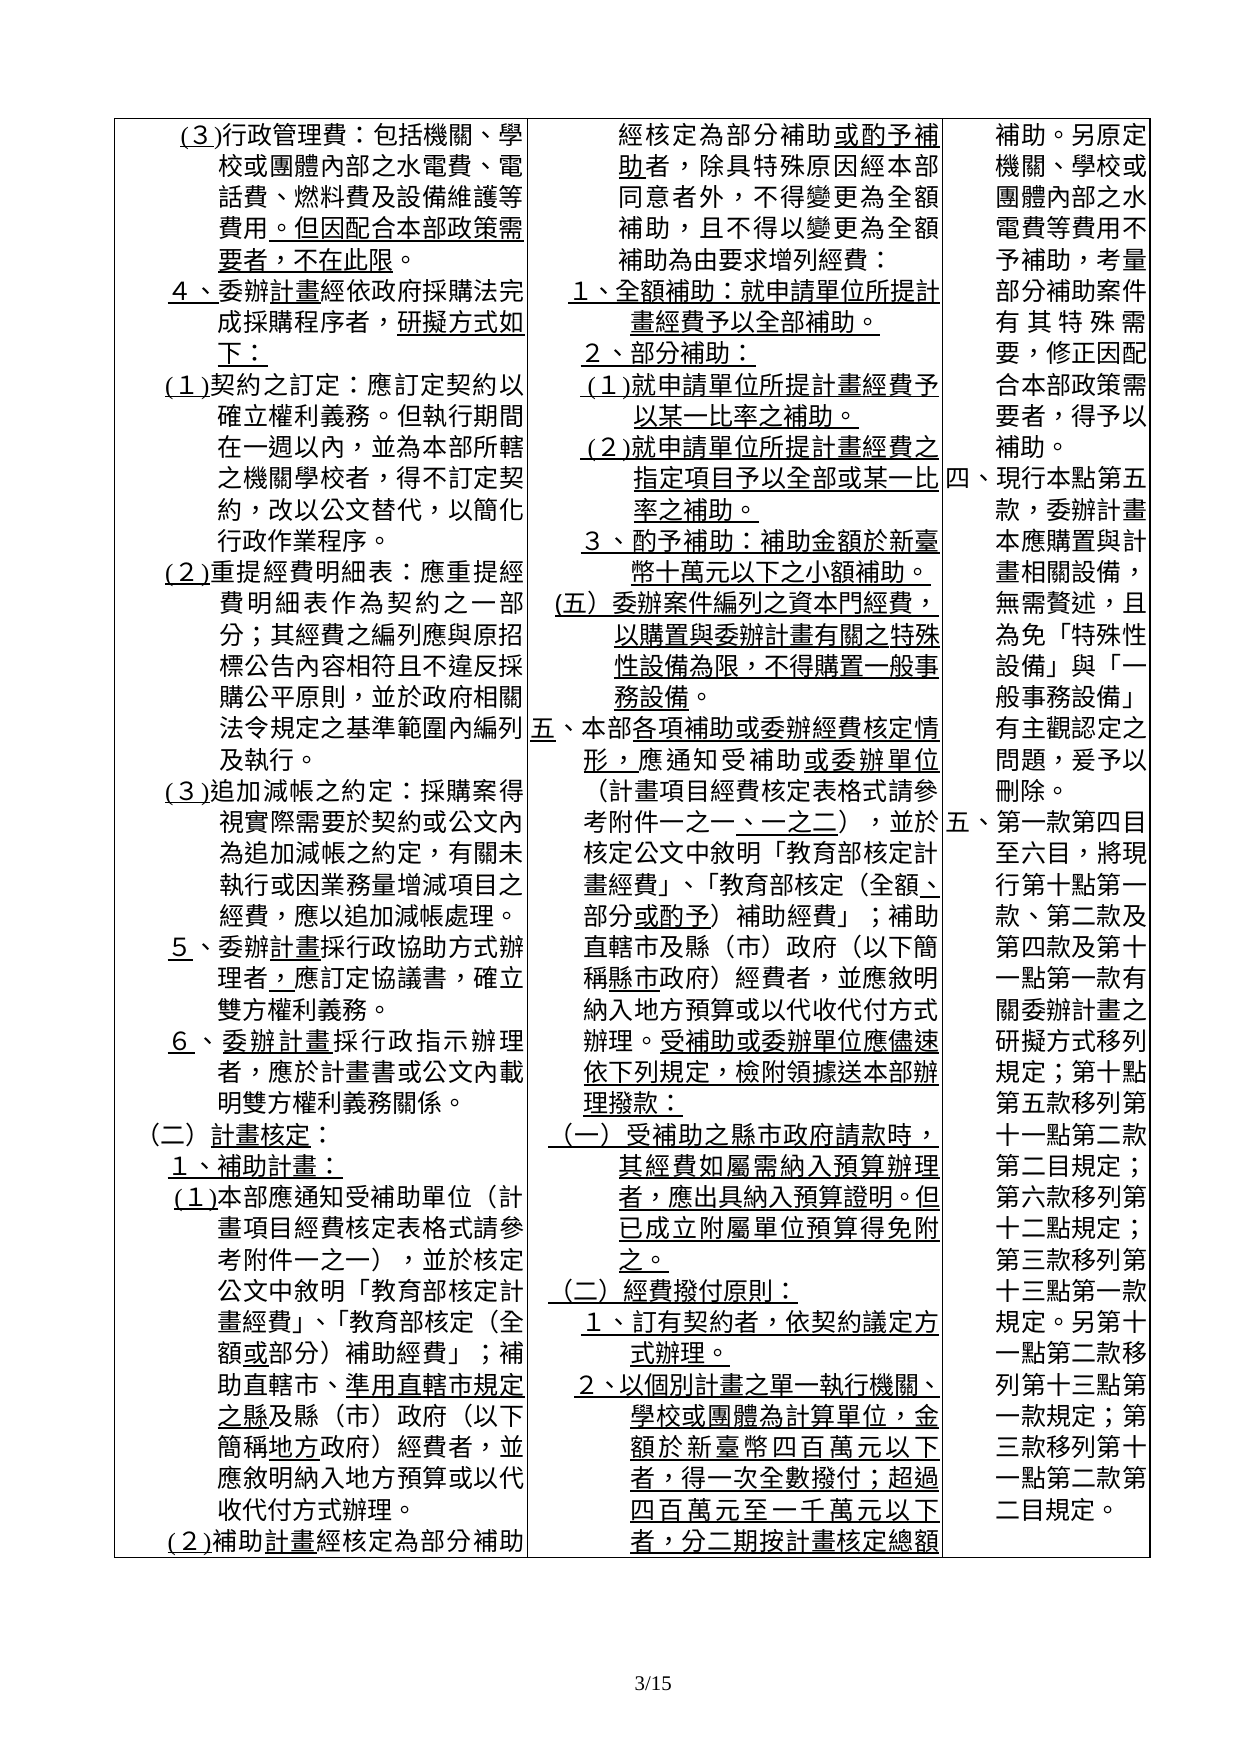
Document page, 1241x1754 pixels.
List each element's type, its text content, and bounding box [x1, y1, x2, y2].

table_cell 補助。另原定機關、學校或團體內部之水電費等費用不予補助，考量部分補助案件有其特殊需要，修正因配合本部政策需要者，得予以補助。 四、現行本點第五款，委辦計畫本應購置與計畫相關設備，無需贅述，且為免「特殊性設備」與「一般事務設備」有主觀認定之問題，爰予以刪除。 五、第一款第四目至六目，將現行第十點第一款、第二款及第四款及第十一點第一款有關委辦計畫之研擬方式移列規定；第十點第五款移列第十一點第二款第二目規定；第六款移列第十二點規定；第三款移列第十三點第一款規定。另第十一點第二款移列第十三點第一款規定；第三款移列第十一點第二款第二目規定。 [943, 119, 1149, 1557]
table_cell 經核定為部分補助或酌予補助者，除具特殊原因經本部同意者外，不得變更為全額補助，且不得以變更為全額補助為由要求增列經費： １、全額補助：就申請單位所提計畫經費予以全部補助。 ２、部分補助： (１)就申請單位所提計畫經費予以某一比率之補助。 (２)就申請單位所提計畫經費之指定項目予以全部或某一比率之補助。 ３、酌予補助：補助金額於新臺幣十萬元以下之小額補助。 (五）委辦案件編列之資本門經費，以購置與委辦計畫有關之特殊性設備為限，不得購置一般事務設備。 五、本部各項補助或委辦經費核定情形，應通知受補助或委辦單位（計畫項目經費核定表格式請參考附件一之一、一之二），並於核定公文中敘明「教育部核定計畫經費」、「教育部核定（全額、部分或酌予）補助經費」；補助直轄市及縣（市）政府（以下簡稱縣市政府）經費者，並應敘明納入地方預算或以代收代付方式辦理。受補助或委辦單位應儘速依下列規定，檢附領據送本部辦理撥款： （一）受補助之縣市政府請款時，其經費如屬需納入預算辦理者，應出具納入預算證明。但已成立附屬單位預算得免附之。 （二）經費撥付原則： １、訂有契約者，依契約議定方式辦理。 ２、以個別計畫之單一執行機關、學校或團體為計算單位，金額於新臺幣四百萬元以下者，得一次全數撥付；超過四百萬元至一千萬元以下者，分二期按計畫核定總額 [528, 119, 942, 1557]
table_cell (３)行政管理費：包括機關、學校或團體內部之水電費、電話費、燃料費及設備維護等費用。但因配合本部政策需要者，不在此限。 ４、委辦計畫經依政府採購法完成採購程序者，研擬方式如下： (１)契約之訂定：應訂定契約以確立權利義務。但執行期間在一週以內，並為本部所轄之機關學校者，得不訂定契約，改以公文替代，以簡化行政作業程序。 (２)重提經費明細表：應重提經費明細表作為契約之一部分；其經費之編列應與原招標公告內容相符且不違反採購公平原則，並於政府相關法令規定之基準範圍內編列及執行。 (３)追加減帳之約定：採購案得視實際需要於契約或公文內為追加減帳之約定，有關未執行或因業務量增減項目之經費，應以追加減帳處理。 ５、委辦計畫採行政協助方式辦理者，應訂定協議書，確立雙方權利義務。 ６、委辦計畫採行政指示辦理者，應於計畫書或公文內載明雙方權利義務關係。 （二）計畫核定： １、補助計畫： (１)本部應通知受補助單位（計畫項目經費核定表格式請參考附件一之一），並於核定公文中敘明「教育部核定計畫經費」、「教育部核定（全額或部分）補助經費」；補助直轄市、準用直轄市規定之縣及縣（市）政府（以下簡稱地方政府）經費者，並應敘明納入地方預算或以代收代付方式辦理。 (２)補助計畫經核定為部分補助 [115, 119, 527, 1557]
